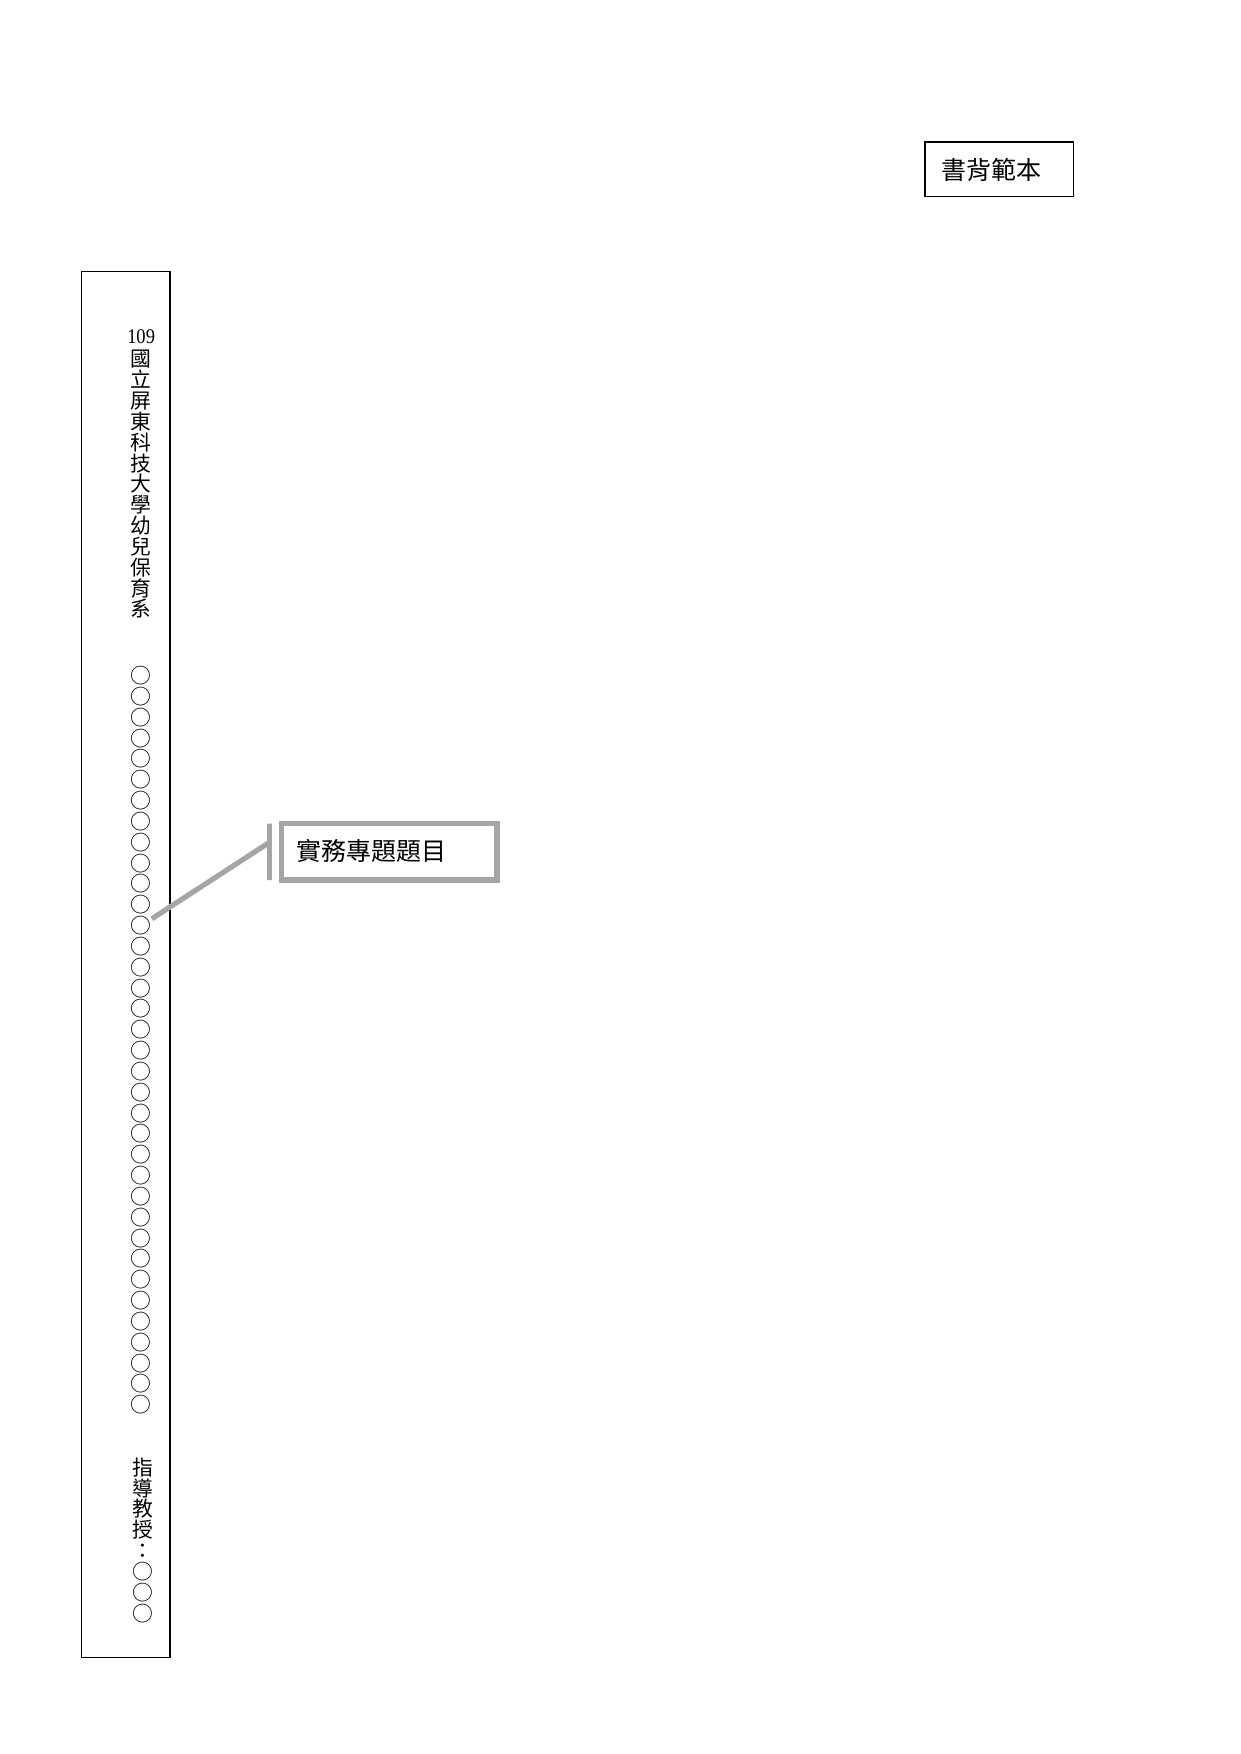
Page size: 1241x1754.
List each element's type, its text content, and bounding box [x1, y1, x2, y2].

text 109國立屏東科技大學幼兒保育系 ○○○○○○○○○○○○○○○○○○○○○○○○○○○○○○○○○○○○ 指導教授：○○○ [120, 287, 162, 1642]
text 書背範本 [941, 150, 1058, 186]
